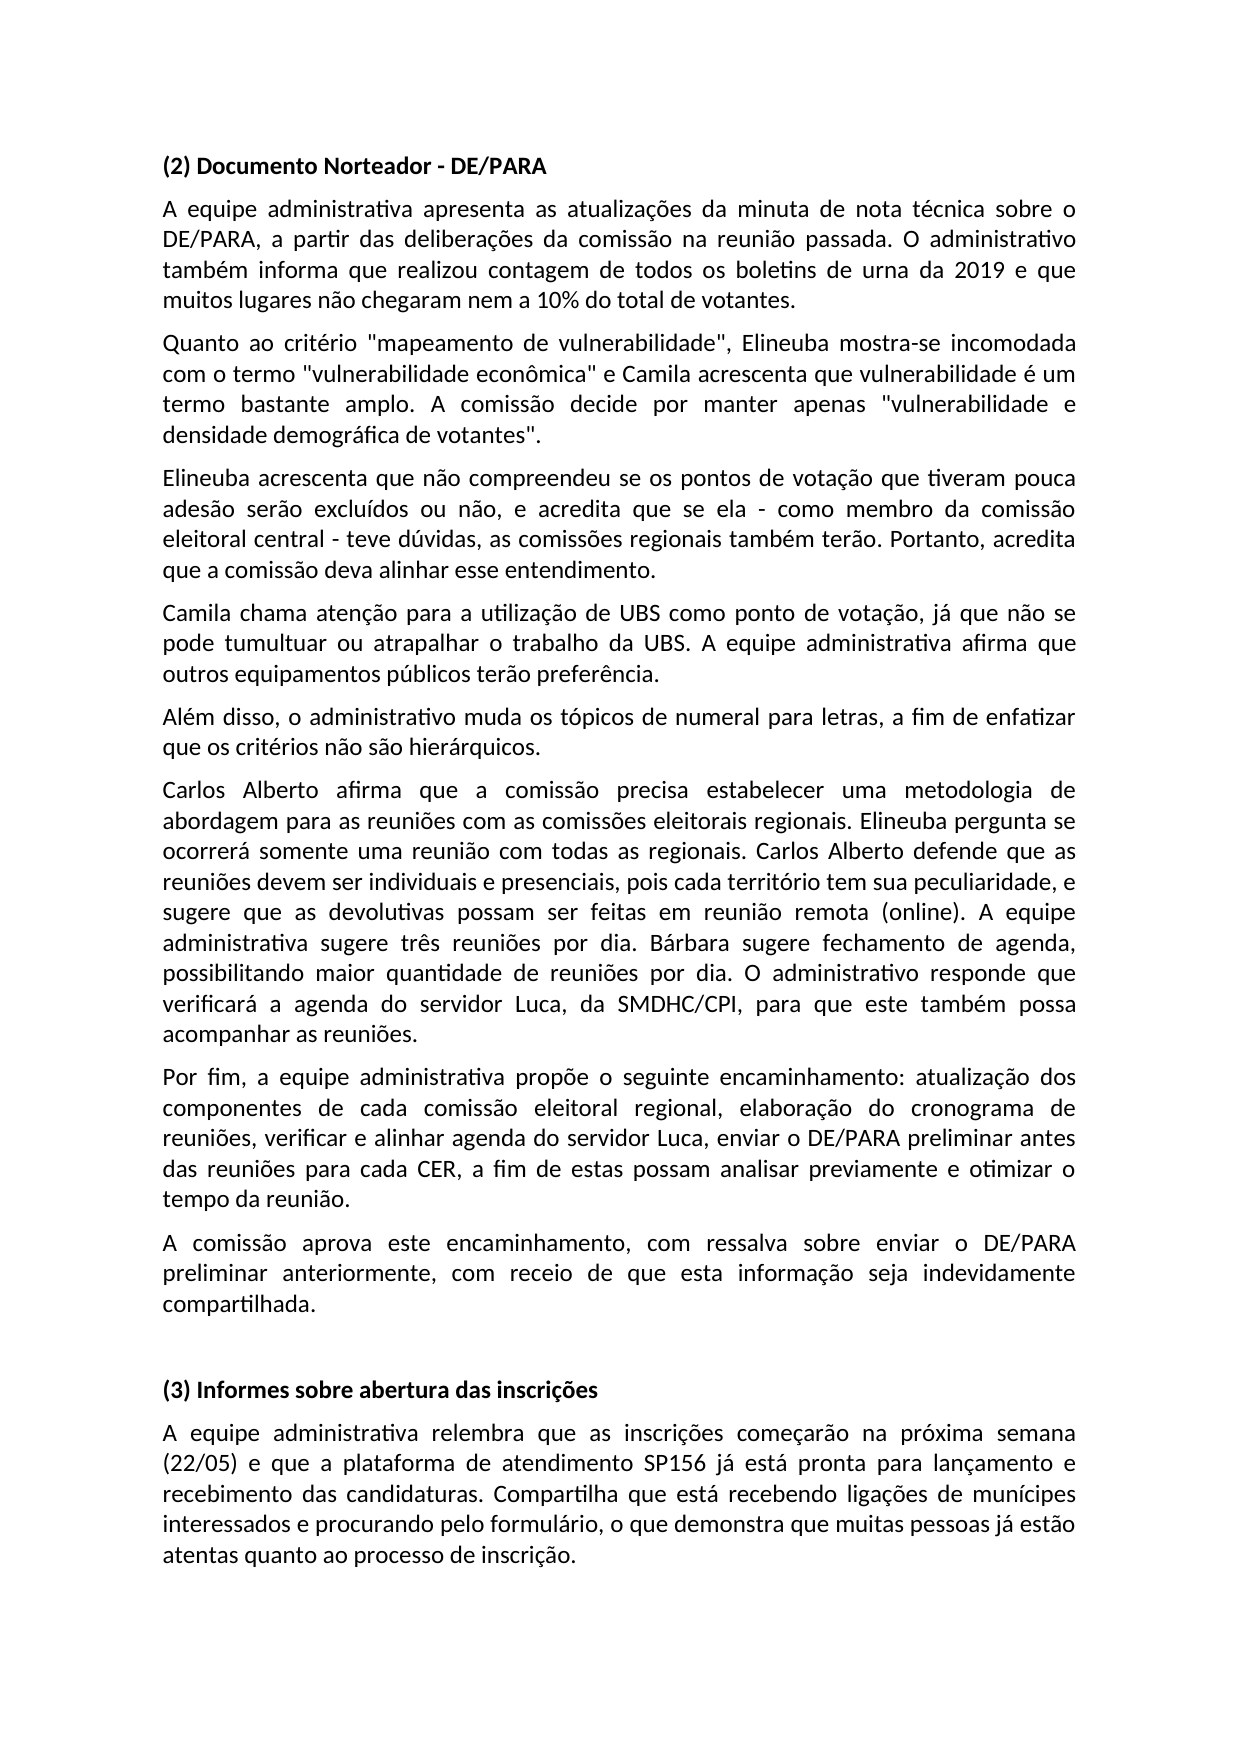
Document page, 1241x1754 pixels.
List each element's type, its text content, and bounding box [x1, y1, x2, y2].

text Elineuba acrescenta que não compreendeu se os pontos de votação que tiveram pouca adesão serão excluídos ou não, e acredita que se ela - como membro da comissão eleitoral central - teve dúvidas, as comissões regionais também terão. Portanto, acredita que a comissão deva alinhar esse entendimento. [162, 462, 1078, 584]
text Carlos Alberto afirma que a comissão precisa estabelecer uma metodologia de abordagem para as reuniões com as comissões eleitorais regionais. Elineuba pergunta se ocorrerá somente uma reunião com todas as regionais. Carlos Alberto defende que as reuniões devem ser individuais e presenciais, pois cada território tem sua peculiaridade, e sugere que as devolutivas possam ser feitas em reunião remota (online). A equipe administrativa sugere três reuniões por dia. Bárbara sugere fechamento de agenda, possibilitando maior quantidade de reuniões por dia. O administrativo responde que verificará a agenda do servidor Luca, da SMDHC/CPI, para que este também possa acompanhar as reuniões. [162, 774, 1078, 1049]
text Além disso, o administrativo muda os tópicos de numeral para letras, a fim de enfatizar que os critérios não são hierárquicos. [162, 701, 1078, 762]
text (2) Documento Norteador - DE/PARA [162, 150, 1078, 181]
text Quanto ao critério "mapeamento de vulnerabilidade", Elineuba mostra-se incomodada com o termo "vulnerabilidade econômica" e Camila acrescenta que vulnerabilidade é um termo bastante amplo. A comissão decide por manter apenas "vulnerabilidade e densidade demográfica de votantes". [162, 328, 1078, 450]
text A equipe administrativa apresenta as atualizações da minuta de nota técnica sobre o DE/PARA, a partir das deliberações da comissão na reunião passada. O administrativo também informa que realizou contagem de todos os boletins de urna da 2019 e que muitos lugares não chegaram nem a 10% do total de votantes. [162, 193, 1078, 315]
text Por fim, a equipe administrativa propõe o seguinte encaminhamento: atualização dos componentes de cada comissão eleitoral regional, elaboração do cronograma de reuniões, verificar e alinhar agenda do servidor Luca, enviar o DE/PARA preliminar antes das reuniões para cada CER, a fim de estas possam analisar previamente e otimizar o tempo da reunião. [162, 1062, 1078, 1214]
text A comissão aprova este encaminhamento, com ressalva sobre enviar o DE/PARA preliminar anteriormente, com receio de que esta informação seja indevidamente compartilhada. [162, 1227, 1078, 1318]
text Camila chama atenção para a utilização de UBS como ponto de votação, já que não se pode tumultuar ou atrapalhar o trabalho da UBS. A equipe administrativa afirma que outros equipamentos públicos terão preferência. [162, 597, 1078, 688]
text A equipe administrativa relembra que as inscrições começarão na próxima semana (22/05) e que a plataforma de atendimento SP156 já está pronta para lançamento e recebimento das candidaturas. Compartilha que está recebendo ligações de munícipes interessados e procurando pelo formulário, o que demonstra que muitas pessoas já estão atentas quanto ao processo de inscrição. [162, 1417, 1078, 1569]
text (3) Informes sobre abertura das inscrições [162, 1374, 1078, 1404]
